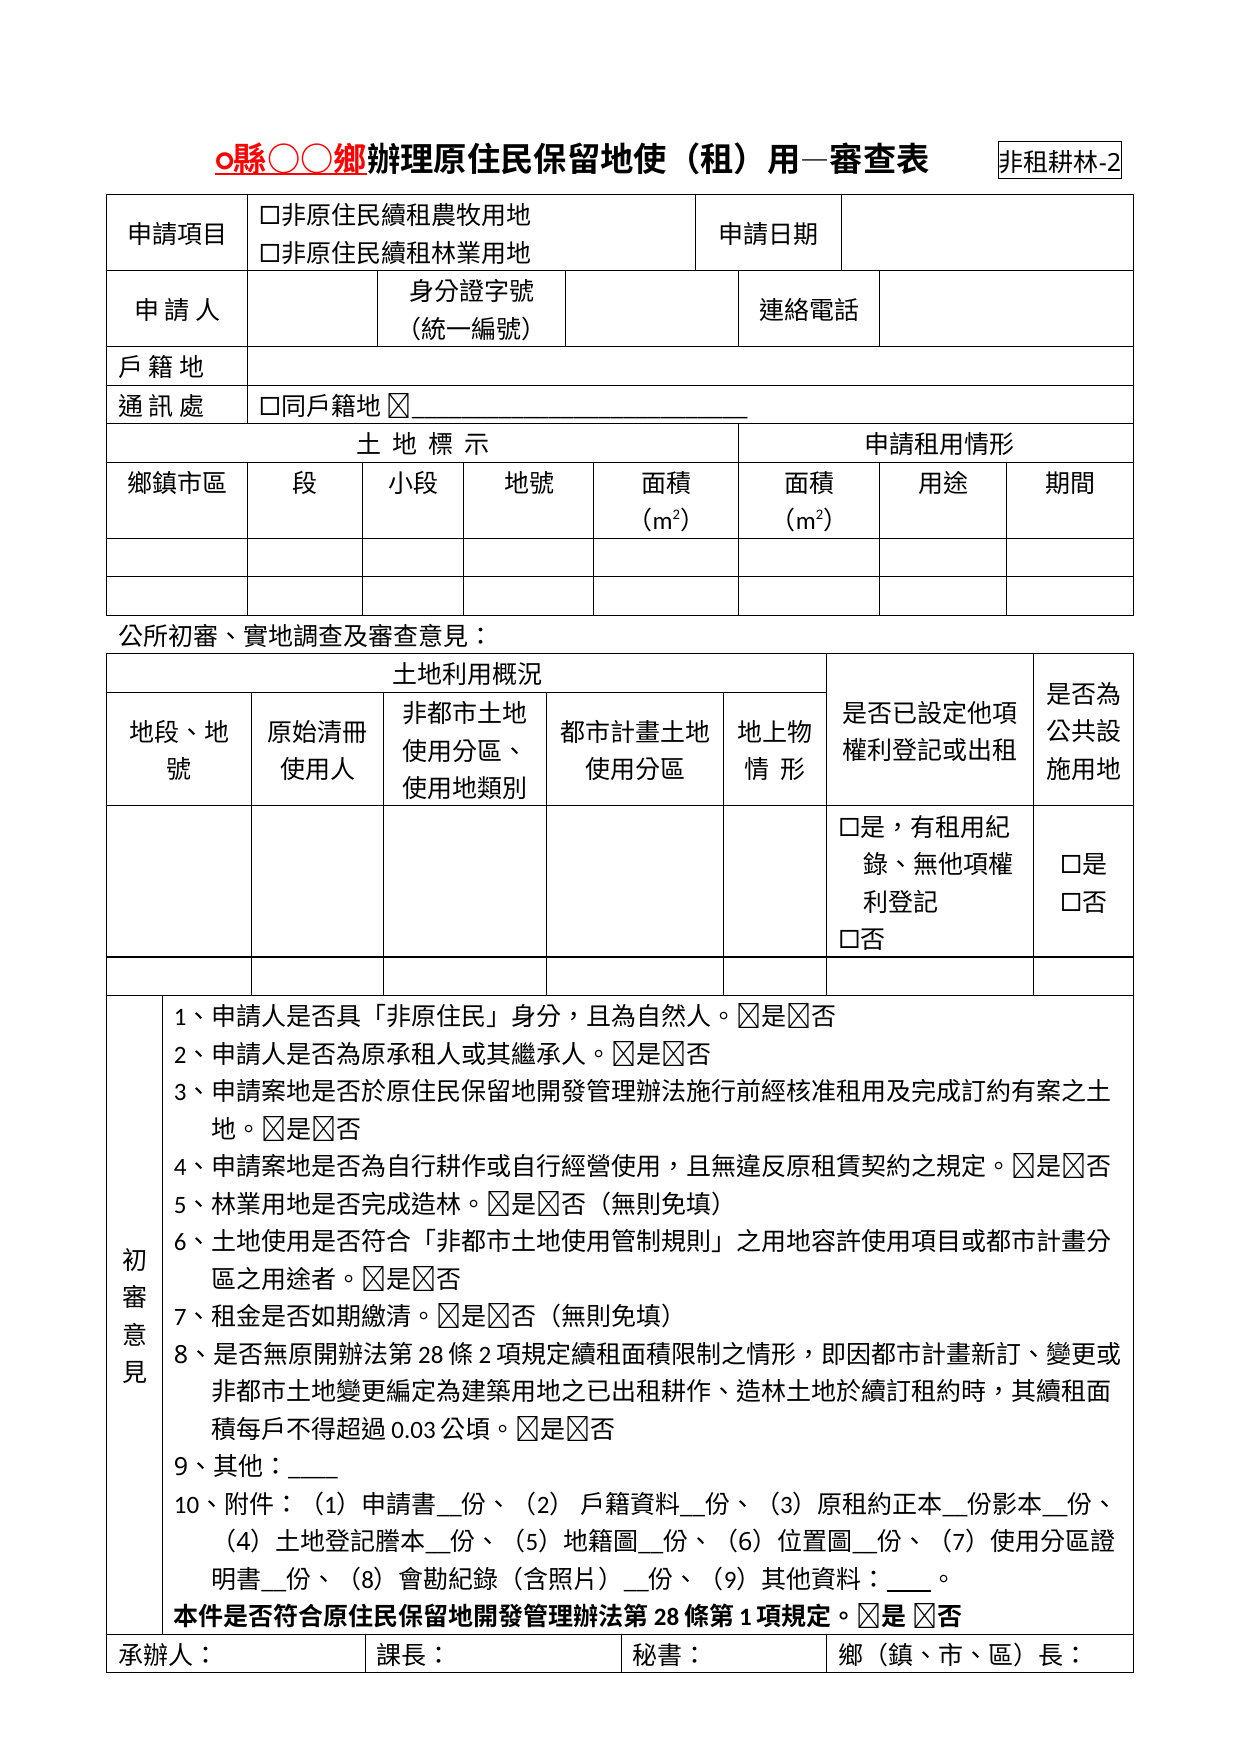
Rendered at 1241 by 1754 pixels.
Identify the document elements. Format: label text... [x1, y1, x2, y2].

table_cell [724, 806, 826, 956]
table_cell 面積（m2） [739, 463, 879, 538]
table_cell 承辦人： [107, 1635, 365, 1672]
table_cell [547, 806, 723, 956]
table_cell 原始清冊使用人 [252, 693, 383, 805]
table_cell [594, 577, 738, 615]
table_cell [384, 958, 546, 995]
table_cell [739, 539, 879, 576]
table_cell [107, 958, 251, 995]
table_cell [363, 539, 463, 576]
table_cell 用途 [880, 463, 1006, 538]
table_cell [464, 577, 593, 615]
table_cell 身分證字號 （統一編號） [378, 271, 565, 346]
table_cell 段 [248, 463, 362, 538]
table_cell [880, 539, 1006, 576]
text 公所初審、實地調查及審查意見： [118, 616, 1122, 653]
table_cell [384, 806, 546, 956]
table_cell 申請租用情形 [739, 424, 1133, 462]
table_cell [827, 958, 1033, 995]
table_cell [739, 577, 879, 615]
table_cell 1、申請人是否具「非原住民」身分，且為自然人。是否 2、申請人是否為原承租人或其繼承人。是否 3、申請案地是否於原住民保留地開發管理辦法施行前經核准租用及完成訂約有案之土地。是否 4、申請案地是否為自行耕作或自行經營使用，且無違反原租賃契約之規定。是否 5、林業用地是否完成造林。是否（無則免填） 6、土地使用是否符合「非都市土地使用管制規則」之用地容許使用項目或都市計畫分區之用途者。是否 7、租金是否如期繳清。是否（無則免填） 8、是否無原開辦法第28條2項規定續租面積限制之情形，即因都市計畫新訂、變更或非都市土地變更編定為建築用地之已出租耕作、造林土地於續訂租約時，其續租面積每戶不得超過0.03公頃。是否 9、其他：____ 10、附件：（1）申請書__份、（2） 戶籍資料__份、（3）原租約正本__份影本__份、 （4）土地登記謄本__份、（5）地籍圖__份、（6）位置圖__份、（7）使用分區證明書__份、（8）會勘紀錄（含照片）__份、（9）其他資料： 。 本件是否符合原住民保留地開發管理辦法第28條第1項規定。是 否 [163, 996, 1133, 1633]
table_cell 非都市土地 使用分區、 使用地類別 [384, 693, 546, 805]
table_cell 面積（m2） [594, 463, 738, 538]
table_cell 是 否 [1034, 806, 1133, 956]
table_cell [880, 271, 1133, 346]
table_cell 地上物情 形 [724, 693, 826, 805]
table_cell 土 地 標 示 [107, 424, 738, 462]
table_cell 是，有租用紀錄、無他項權利登記 否 [827, 806, 1033, 956]
table_cell 申 請 人 [107, 271, 247, 346]
table_cell 鄉鎮市區 [107, 463, 247, 538]
table_cell [724, 958, 826, 995]
table_cell [248, 271, 377, 346]
table_cell [1007, 577, 1133, 615]
table_cell 都市計畫土地 使用分區 [547, 693, 723, 805]
table_cell [880, 577, 1006, 615]
table_cell [248, 347, 1133, 384]
table_cell [1007, 539, 1133, 576]
table_header 申請日期 [696, 195, 841, 270]
table_cell 初 審 意 見 [107, 996, 162, 1633]
table_cell 地號 [464, 463, 593, 538]
text ○縣○○鄉辦理原住民保留地使（租）用—審查表 非租耕林-2 [118, 119, 1122, 194]
table_cell [252, 806, 383, 956]
table_header 非原住民續租農牧用地 非原住民續租林業用地 [248, 195, 695, 270]
table_cell 戶 籍 地 [107, 347, 247, 384]
table_cell 同戶籍地 ___________________________ [248, 386, 1133, 423]
table_header 是否已設定他項權利登記或出租 [827, 654, 1033, 805]
table_cell 課長： [366, 1635, 621, 1672]
table_cell [248, 539, 362, 576]
table_cell [107, 806, 251, 956]
table_header 是否為公共設施用地 [1034, 654, 1133, 805]
table_cell [248, 577, 362, 615]
table_cell [252, 958, 383, 995]
table_cell 期間 [1007, 463, 1133, 538]
table_cell [107, 539, 247, 576]
table_cell [363, 577, 463, 615]
table_cell [547, 958, 723, 995]
table_cell 秘書： [622, 1635, 826, 1672]
table_cell [107, 577, 247, 615]
table_cell 鄉（鎮、市、區）長： [827, 1635, 1133, 1672]
table_header 土地利用概況 [107, 654, 826, 692]
table_cell [566, 271, 738, 346]
table_header 申請項目 [107, 195, 247, 270]
table_cell 小段 [363, 463, 463, 538]
table_cell 通 訊 處 [107, 386, 247, 423]
table_cell [1034, 958, 1133, 995]
table_cell 連絡電話 [739, 271, 879, 346]
table_cell 地段、地號 [107, 693, 251, 805]
table_cell [464, 539, 593, 576]
table_cell [594, 539, 738, 576]
table_header [842, 195, 1133, 270]
